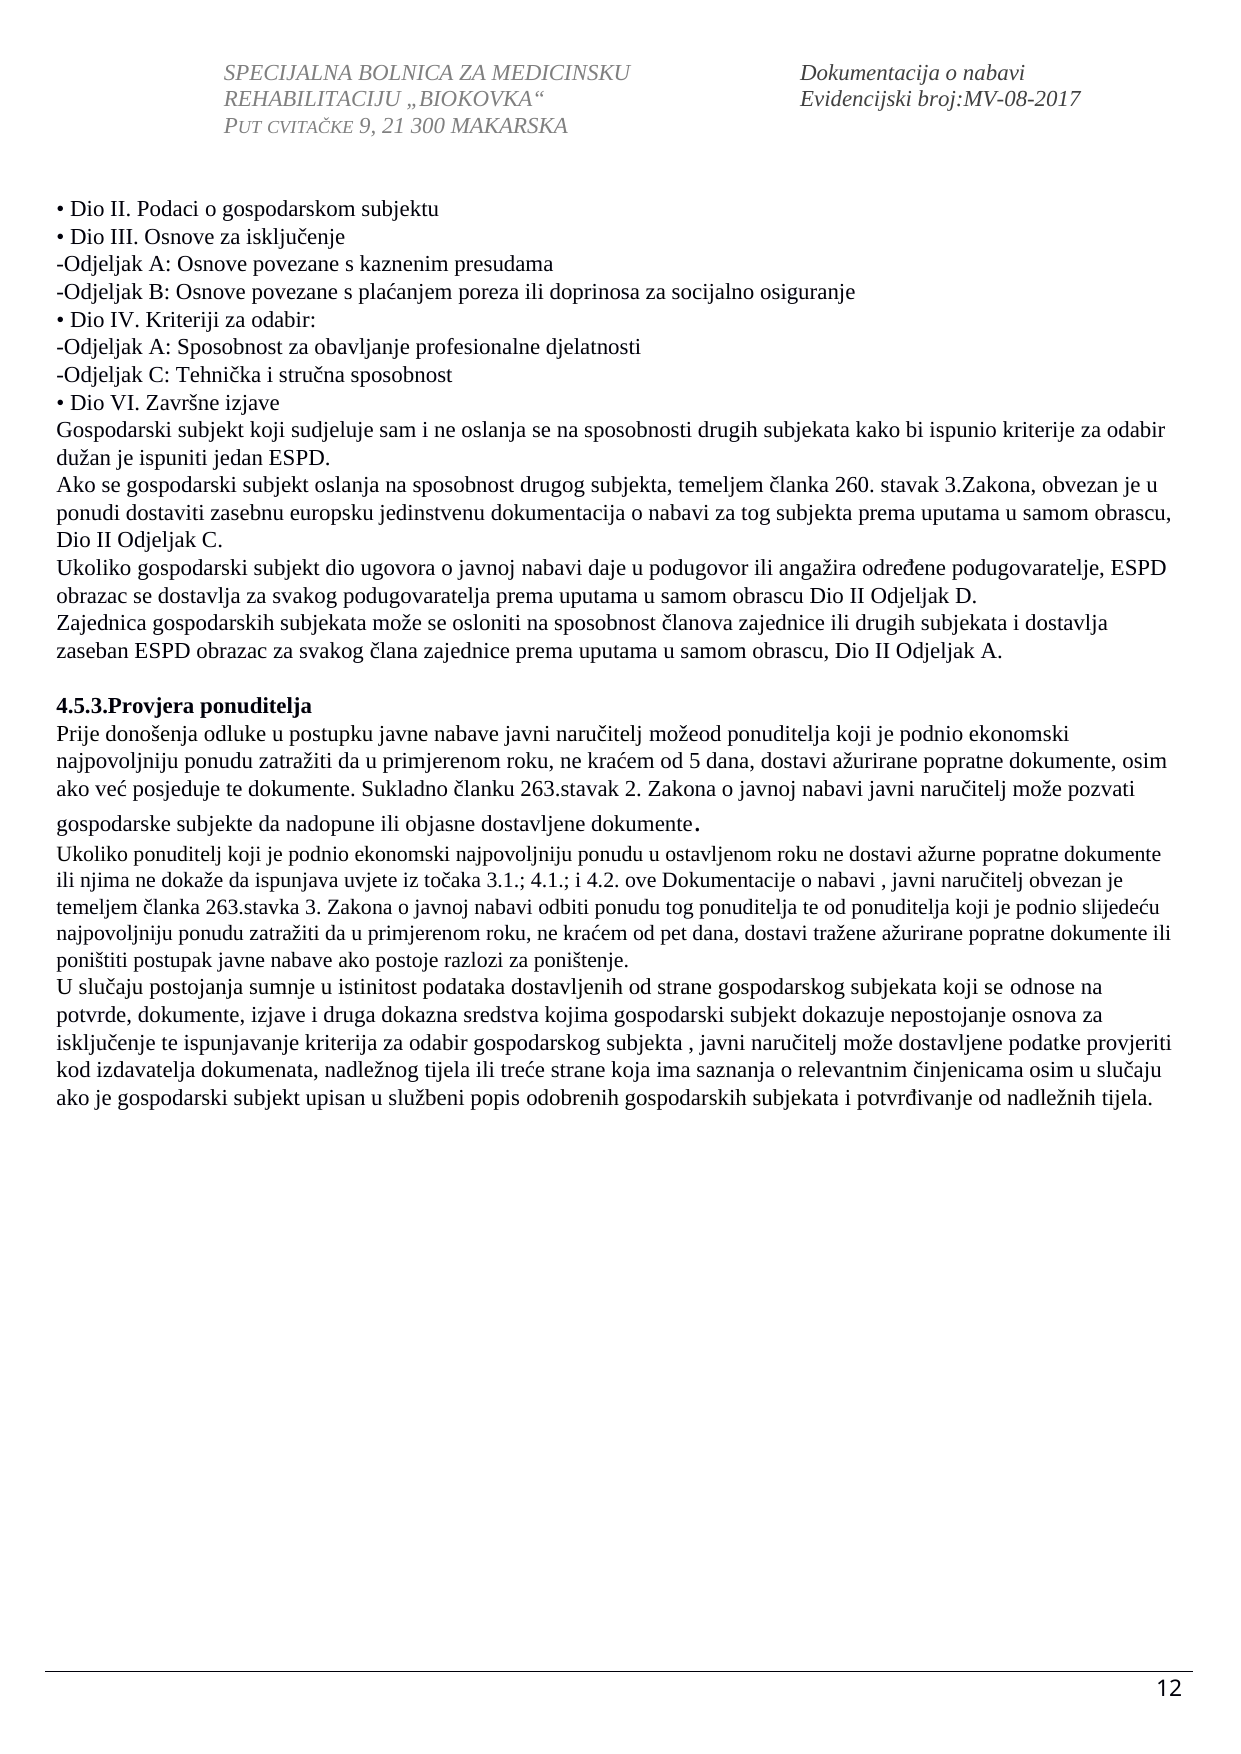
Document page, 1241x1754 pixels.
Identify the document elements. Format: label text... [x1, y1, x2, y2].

text Zajednica gospodarskih subjekata može se osloniti na sposobnost članova zajednice ili drugih subjekata i dostavlja zaseban ESPD obrazac za svakog člana zajednice prema uputama u samom obrascu, Dio II Odjeljak A. [56, 609, 1182, 663]
text • Dio IV. Kriteriji za odabir: [56, 306, 1182, 332]
text -Odjeljak B: Osnove povezane s plaćanjem poreza ili doprinosa za socijalno osiguranje [56, 278, 1182, 304]
text • Dio III. Osnove za isključenje [56, 223, 1182, 249]
text -Odjeljak A: Sposobnost za obavljanje profesionalne djelatnosti [56, 333, 1182, 360]
text 4.5.3.Provjera ponuditelja [56, 692, 1182, 718]
text Ukoliko gospodarski subjekt dio ugovora o javnoj nabavi daje u podugovor ili angažira određene podugovaratelje, ESPD obrazac se dostavlja za svakog podugovaratelja prema uputama u samom obrascu Dio II Odjeljak D. [56, 554, 1182, 608]
text Prije donošenja odluke u postupku javne nabave javni naručitelj možeod ponuditelja koji je podnio ekonomski najpovoljniju ponudu zatražiti da u primjerenom roku, ne kraćem od 5 dana, dostavi ažurirane popratne dokumente, osim ako već posjeduje te dokumente. Sukladno članku 263.stavak 2. Zakona o javnoj nabavi javni naručitelj može pozvati gospodarske subjekte da nadopune ili objasne dostavljene dokumente. [56, 720, 1182, 839]
text Gospodarski subjekt koji sudjeluje sam i ne oslanja se na sposobnosti drugih subjekata kako bi ispunio kriterije za odabir dužan je ispuniti jedan ESPD. [56, 416, 1182, 470]
text -Odjeljak A: Osnove povezane s kaznenim presudama [56, 251, 1182, 277]
text U slučaju postojanja sumnje u istinitost podataka dostavljenih od strane gospodarskog subjekata koji se odnose na potvrde, dokumente, izjave i druga dokazna sredstva kojima gospodarski subjekt dokazuje nepostojanje osnova za isključenje te ispunjavanje kriterija za odabir gospodarskog subjekta , javni naručitelj može dostavljene podatke provjeriti kod izdavatelja dokumenata, nadležnog tijela ili treće strane koja ima saznanja o relevantnim činjenicama osim u slučaju ako je gospodarski subjekt upisan u službeni popis odobrenih gospodarskih subjekata i potvrđivanje od nadležnih tijela. [56, 973, 1182, 1110]
text • Dio II. Podaci o gospodarskom subjektu [56, 195, 1182, 222]
text Ukoliko ponuditelj koji je podnio ekonomski najpovoljniju ponudu u ostavljenom roku ne dostavi ažurne popratne dokumente ili njima ne dokaže da ispunjava uvjete iz točaka 3.1.; 4.1.; i 4.2. ove Dokumentacije o nabavi , javni naručitelj obvezan je temeljem članka 263.stavka 3. Zakona o javnoj nabavi odbiti ponudu tog ponuditelja te od ponuditelja koji je podnio slijedeću najpovoljniju ponudu zatražiti da u primjerenom roku, ne kraćem od pet dana, dostavi tražene ažurirane popratne dokumente ili poništiti postupak javne nabave ako postoje razlozi za poništenje. [56, 841, 1182, 972]
text Ako se gospodarski subjekt oslanja na sposobnost drugog subjekta, temeljem članka 260. stavak 3.Zakona, obvezan je u ponudi dostaviti zasebnu europsku jedinstvenu dokumentacija o nabavi za tog subjekta prema uputama u samom obrascu, Dio II Odjeljak C. [56, 471, 1182, 553]
text • Dio VI. Završne izjave [56, 388, 1182, 415]
text -Odjeljak C: Tehnička i stručna sposobnost [56, 361, 1182, 387]
